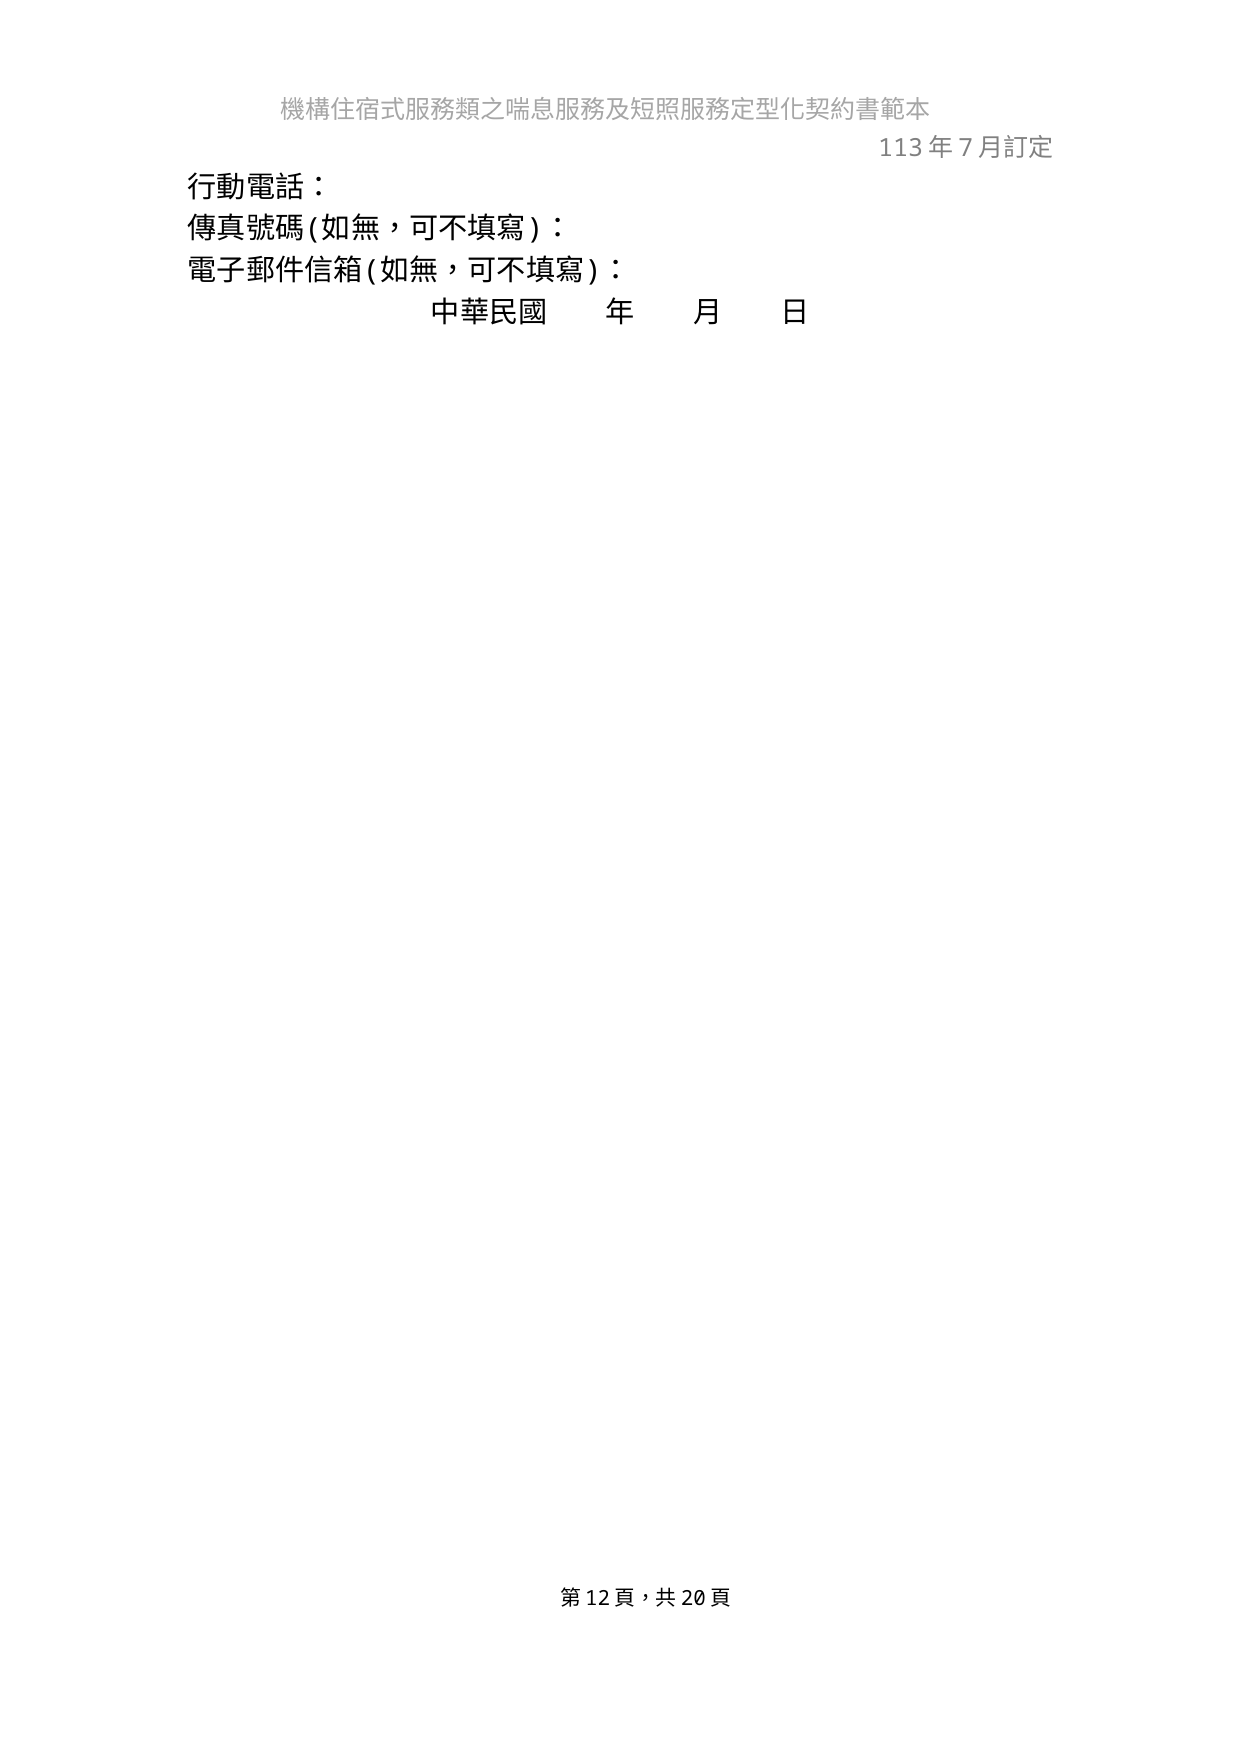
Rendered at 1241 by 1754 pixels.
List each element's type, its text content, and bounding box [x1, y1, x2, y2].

text 傳真號碼(如無，可不填寫)： [187, 205, 1053, 247]
text 電子郵件信箱(如無，可不填寫)： [187, 247, 1053, 289]
text 中華民國 年 月 日 [187, 289, 1053, 330]
text 行動電話： [187, 164, 1053, 205]
